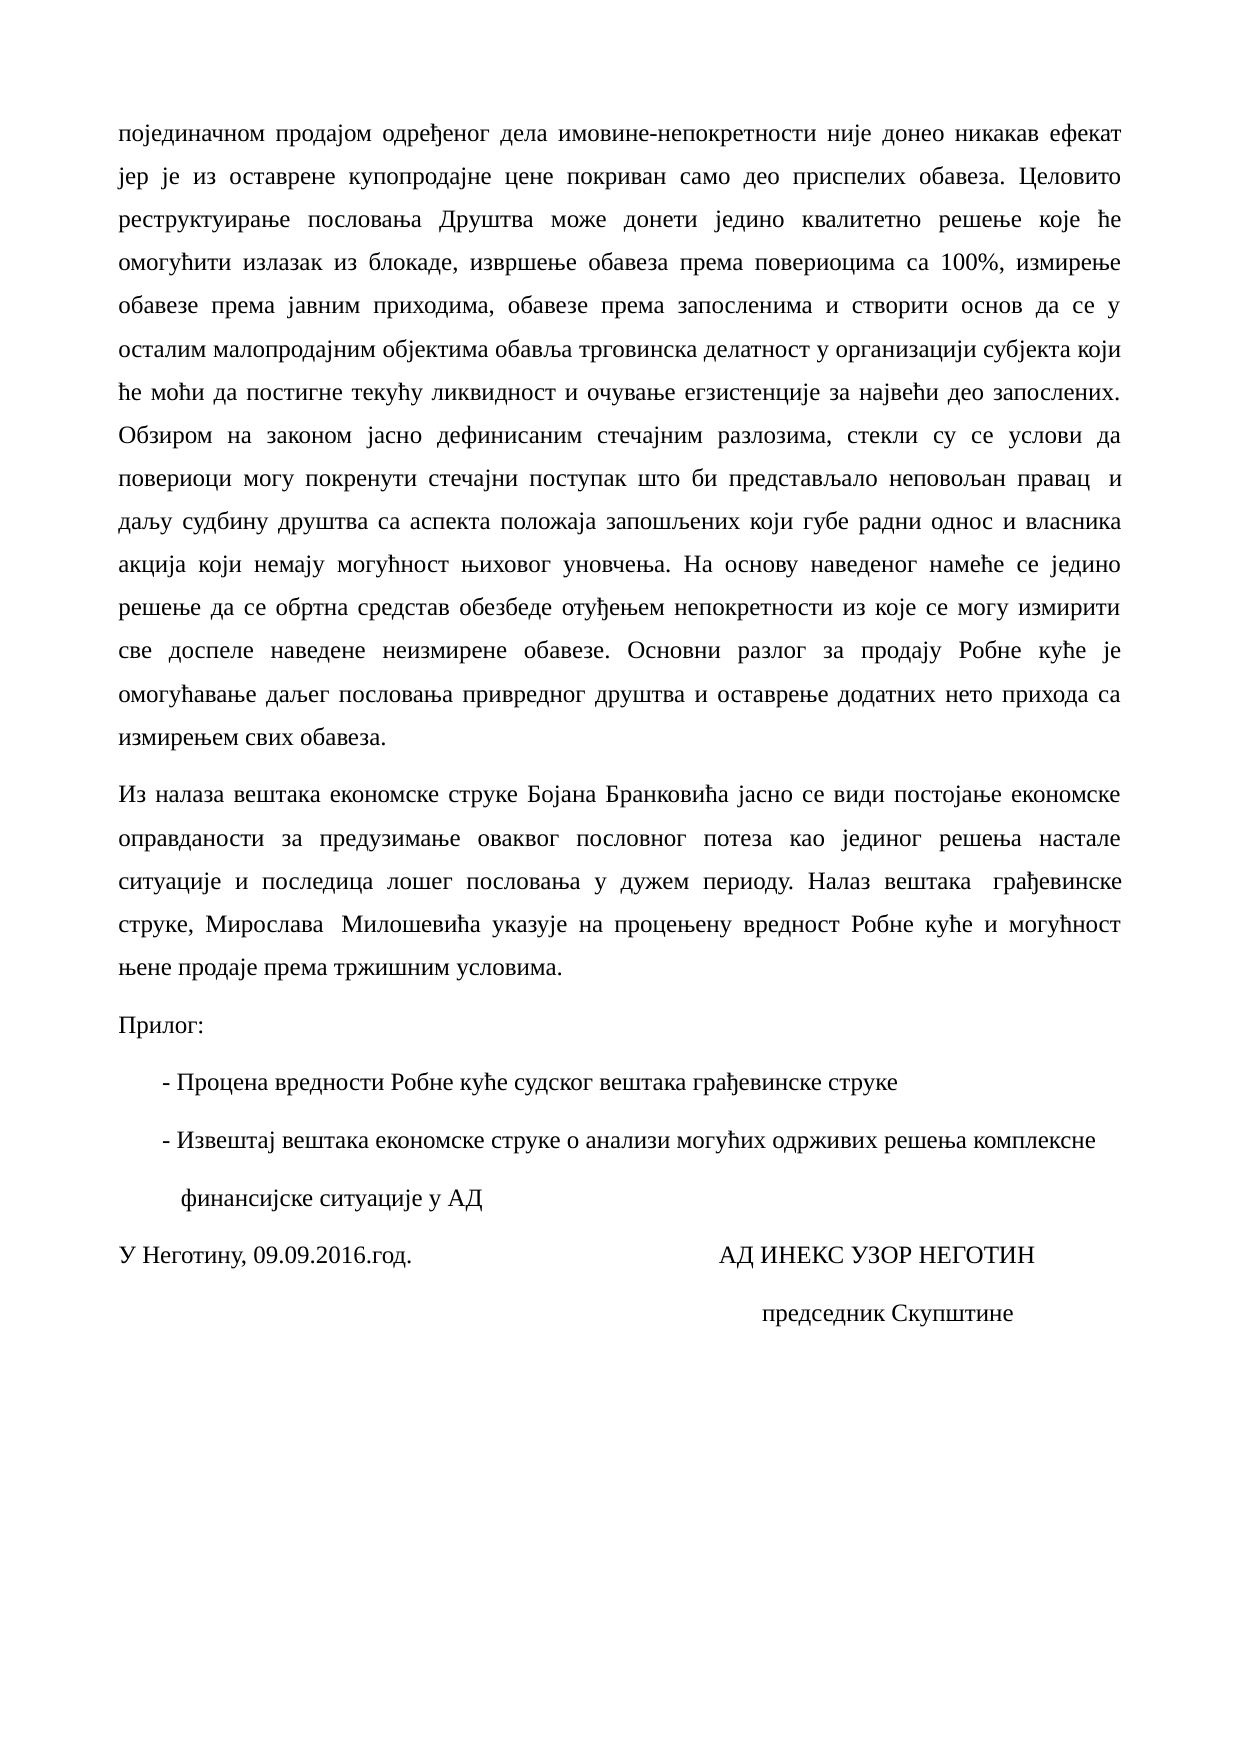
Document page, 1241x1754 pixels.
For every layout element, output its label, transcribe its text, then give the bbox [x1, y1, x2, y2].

text председник Скупштине [118, 1298, 1122, 1327]
text - Процена вредности Робне куће судског вештака грађевинске струке [118, 1067, 1122, 1096]
text - Извештај вештака економске струке о анализи могућих одрживих решења комплексне [118, 1125, 1122, 1154]
text Из налаза вештака економске струке Бојана Бранковића јасно се види постојање економске оправданости за предузимање оваквог пословног потеза као јединог решења настале ситуације и последица лошег пословања у дужем периоду. Налаз вештака грађевинске струке, Мирослава Милошевића указује на процењену вредност Робне куће и могућност њене продаје према тржишним условима. [118, 779, 1122, 981]
text појединачном продајом одређеног дела имовине-непокретности није донео никакав ефекат јер је из оставрене купопродајне цене покриван само део приспелих обавеза. Целовито реструктуирање пословања Друштва може донети једино квалитетно решење које ће омогућити излазак из блокаде, извршење обавеза према повериоцима са 100%, измирење обавезе према јавним приходима, обавезе према запосленима и створити основ да се у осталим малопродајним објектима обавља трговинска делатност у организацији субјекта који ће моћи да постигне текућу ликвидност и очување егзистенције за највећи део запослених. Обзиром на законом јасно дефинисаним стечајним разлозима, стекли су се услови да повериоци могу покренути стечајни поступак што би представљало неповољан правац и даљу судбину друштва са аспекта положаја запошљених који губе радни однос и власника акција који немају могућност њиховог уновчења. На основу наведеног намеће се једино решење да се обртна средстав обезбеде отуђењем непокретности из које се могу измирити све доспеле наведене неизмирене обавезе. Основни разлог за продају Робне куће је омогућавање даљег пословања привредног друштва и оставрење додатних нето прихода са измирењем свих обавеза. [118, 118, 1122, 751]
text Прилог: [118, 1010, 1122, 1038]
text финансијске ситуације у АД [118, 1183, 1122, 1212]
text У Неготину, 09.09.2016.год. АД ИНЕКС УЗОР НЕГОТИН [118, 1241, 1122, 1269]
